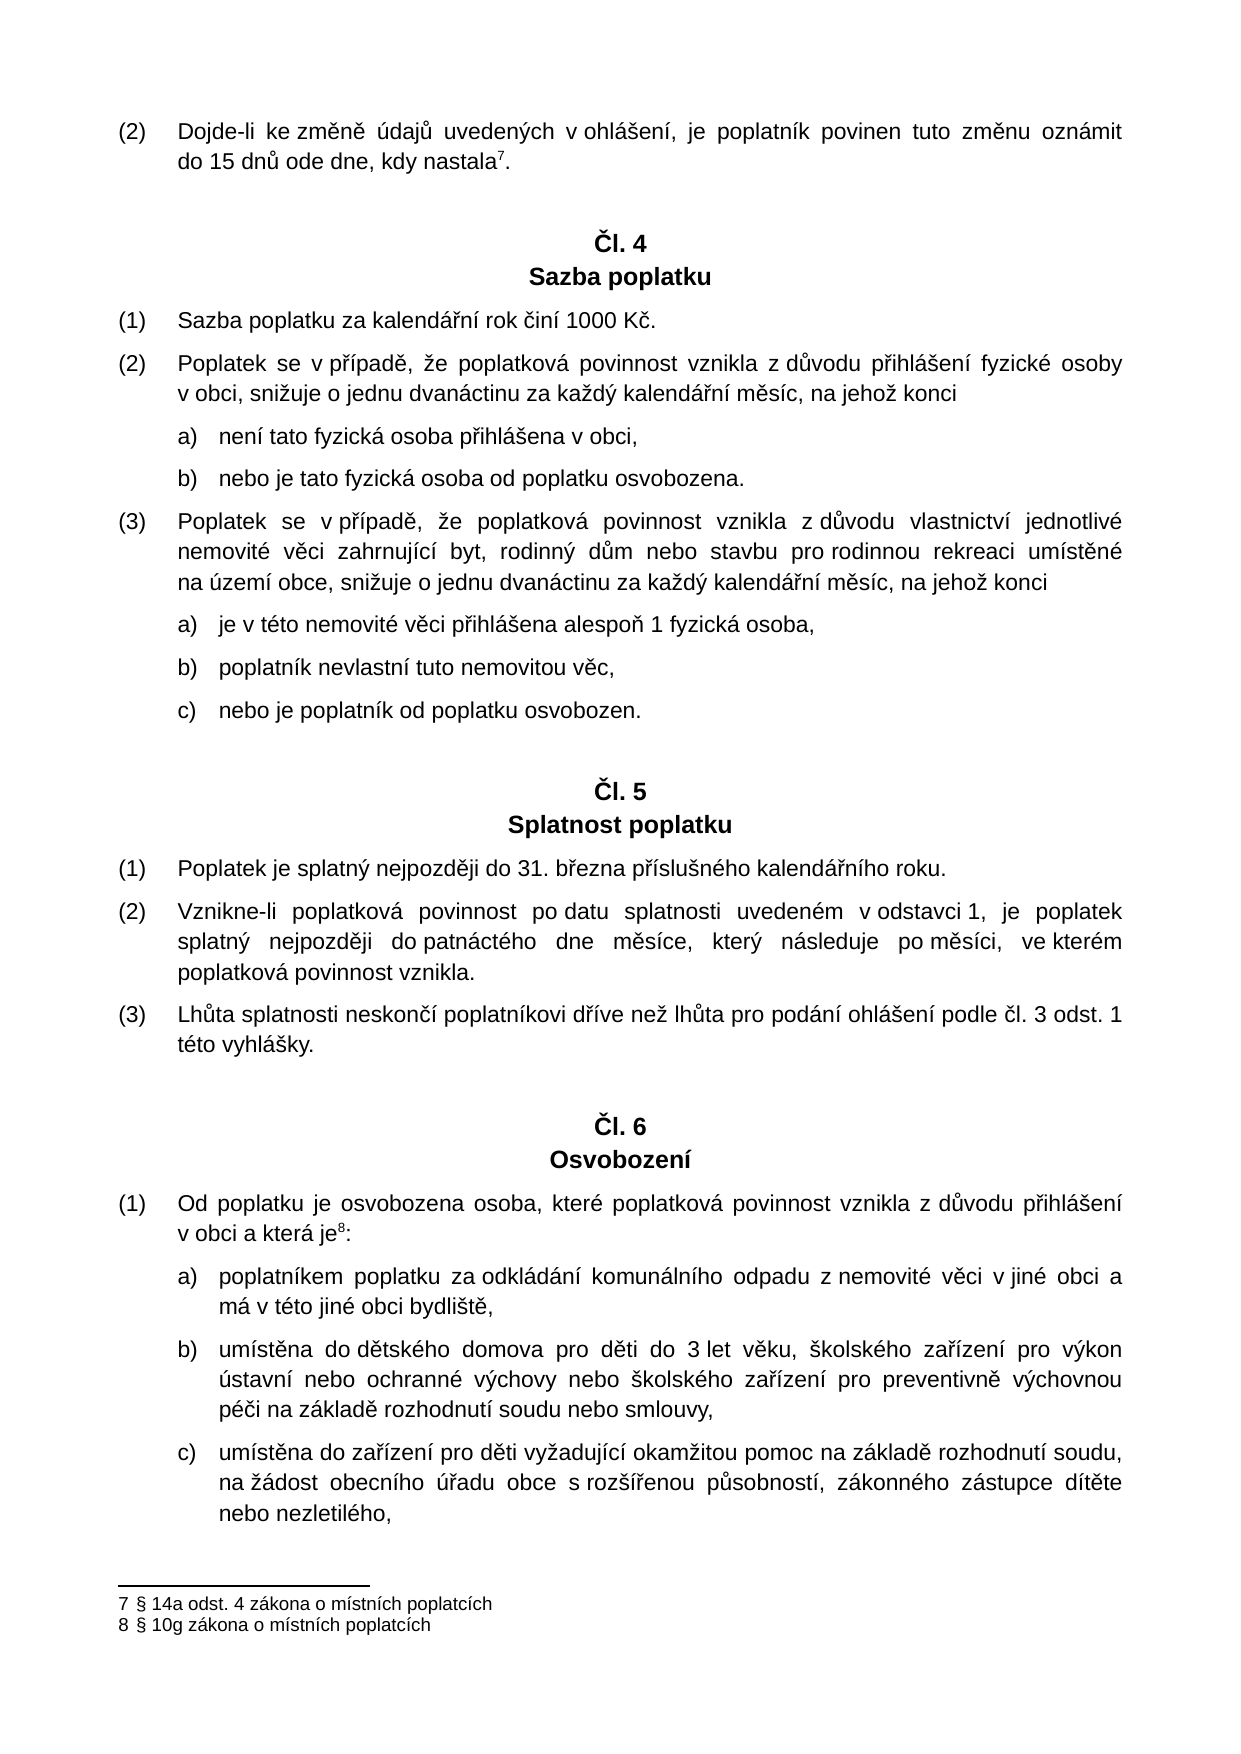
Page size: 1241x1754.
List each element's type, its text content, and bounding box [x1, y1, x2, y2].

list Vznikne-li poplatková povinnost po datu splatnosti uvedeném v odstavci 1, je poplatek splatný nejpozději do patnáctého dne měsíce, který následuje po měsíci, ve kterém poplatková povinnost vznikla. [118, 898, 1122, 985]
list není tato fyzická osoba přihlášena v obci, [177, 423, 1122, 449]
list nebo je tato fyzická osoba od poplatku osvobozena. [177, 465, 1122, 492]
list nebo je poplatník od poplatku osvobozen. [177, 697, 1122, 723]
list Poplatek se v případě, že poplatková povinnost vznikla z důvodu přihlášení fyzické osoby v obci, snižuje o jednu dvanáctinu za každý kalendářní měsíc, na jehož konci [118, 350, 1122, 406]
list umístěna do zařízení pro děti vyžadující okamžitou pomoc na základě rozhodnutí soudu, na žádost obecního úřadu obce s rozšířenou působností, zákonného zástupce dítěte nebo nezletilého, [177, 1439, 1122, 1526]
list umístěna do dětského domova pro děti do 3 let věku, školského zařízení pro výkon ústavní nebo ochranné výchovy nebo školského zařízení pro preventivně výchovnou péči na základě rozhodnutí soudu nebo smlouvy, [177, 1336, 1122, 1423]
subtitle Čl. 5 Splatnost poplatku [118, 777, 1122, 839]
list Lhůta splatnosti neskončí poplatníkovi dříve než lhůta pro podání ohlášení podle čl. 3 odst. 1 této vyhlášky. [118, 1001, 1122, 1058]
list Od poplatku je osvobozena osoba, které poplatková povinnost vznikla z důvodu přihlášení v obci a která je: [118, 1190, 1122, 1247]
list poplatníkem poplatku za odkládání komunálního odpadu z nemovité věci v jiné obci a má v této jiné obci bydliště, [177, 1263, 1122, 1320]
list Dojde-li ke změně údajů uvedených v ohlášení, je poplatník povinen tuto změnu oznámit do 15 dnů ode dne, kdy nastala. [118, 118, 1122, 175]
list poplatník nevlastní tuto nemovitou věc, [177, 654, 1122, 680]
list Poplatek se v případě, že poplatková povinnost vznikla z důvodu vlastnictví jednotlivé nemovité věci zahrnující byt, rodinný dům nebo stavbu pro rodinnou rekreaci umístěné na území obce, snižuje o jednu dvanáctinu za každý kalendářní měsíc, na jehož konci [118, 508, 1122, 595]
list je v této nemovité věci přihlášena alespoň 1 fyzická osoba, [177, 611, 1122, 638]
list § 14a odst. 4 zákona o místních poplatcích [118, 1592, 1122, 1614]
list Poplatek je splatný nejpozději do 31. března příslušného kalendářního roku. [118, 855, 1122, 882]
list Sazba poplatku za kalendářní rok činí 1000 Kč. [118, 307, 1122, 333]
list § 10g zákona o místních poplatcích [118, 1614, 1122, 1635]
subtitle Čl. 4 Sazba poplatku [118, 228, 1122, 290]
subtitle Čl. 6 Osvobození [118, 1112, 1122, 1173]
